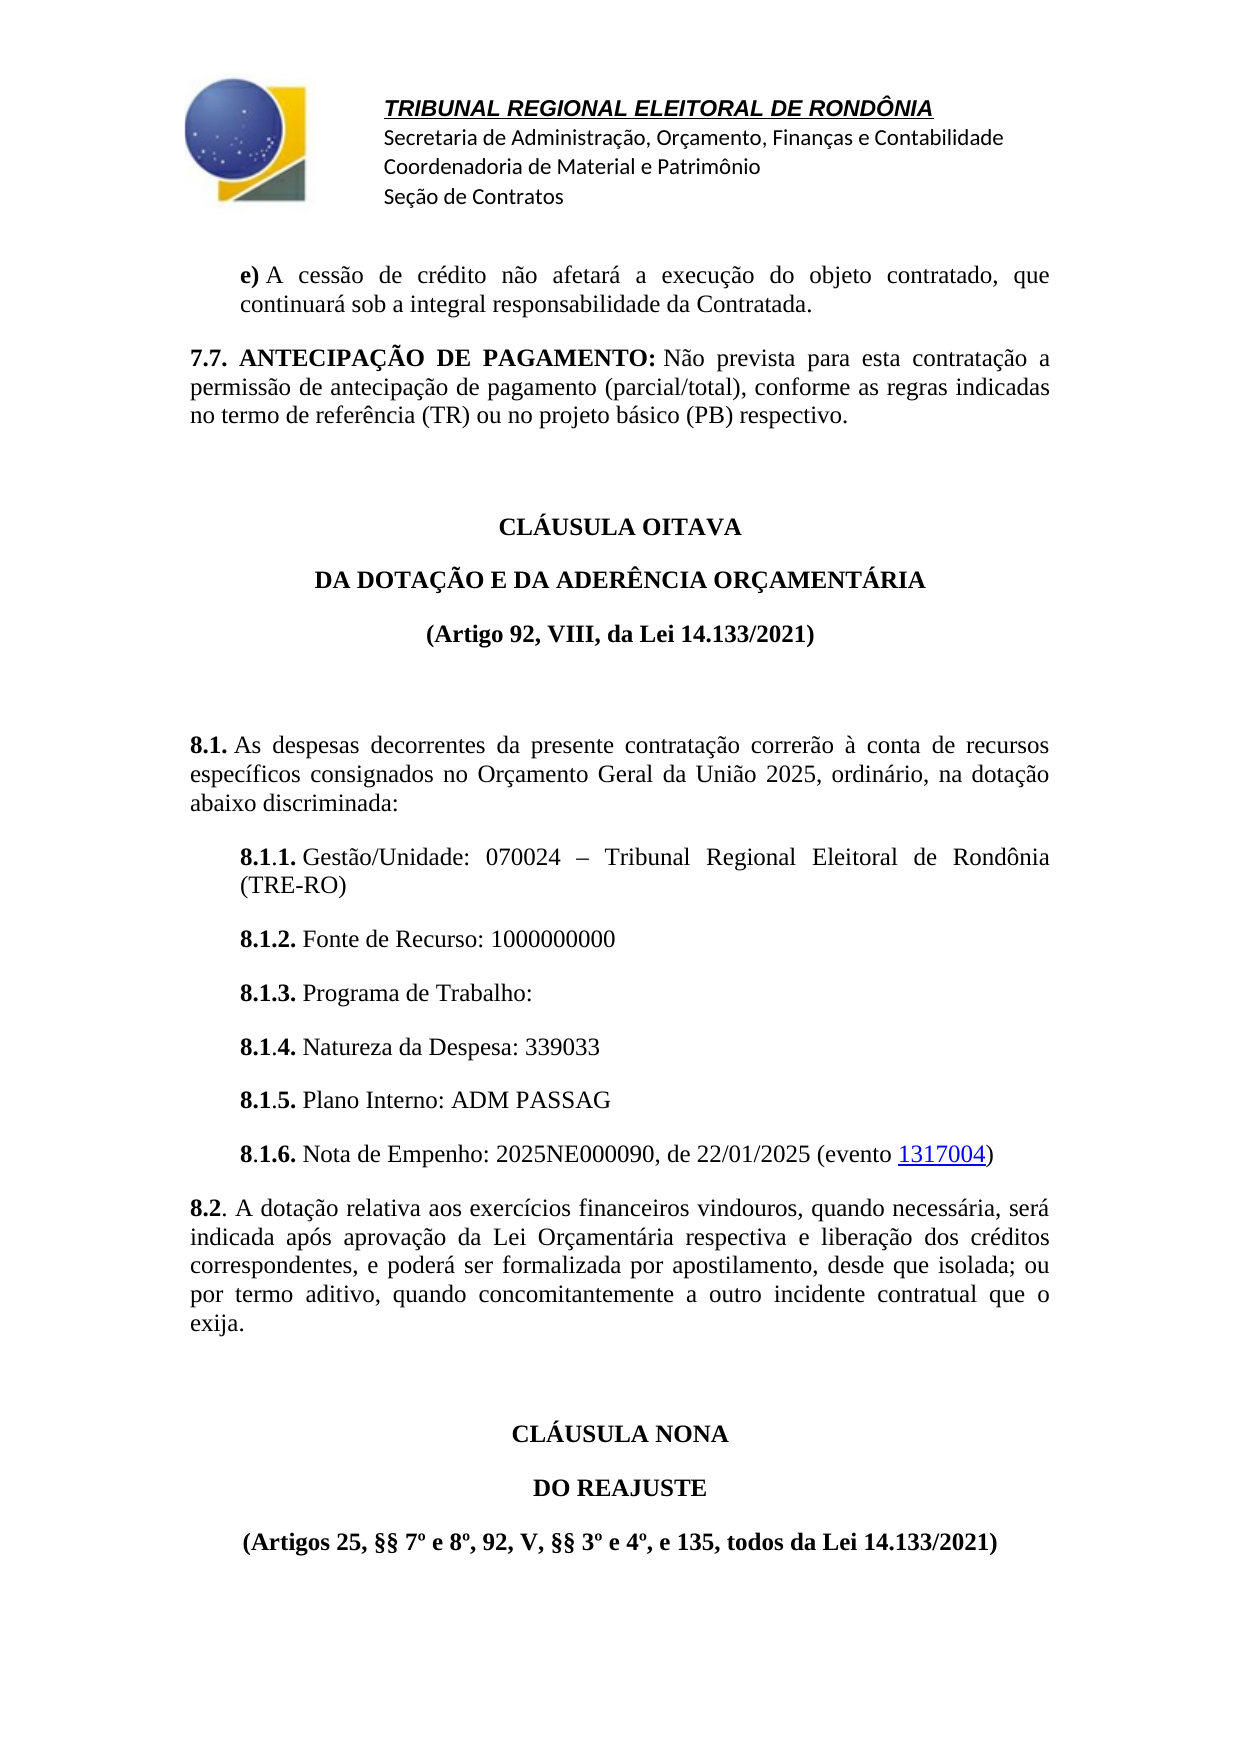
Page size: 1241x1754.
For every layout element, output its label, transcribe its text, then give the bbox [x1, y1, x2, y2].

text 8.1.5. Plano Interno: ADM PASSAG [240, 1085, 1051, 1114]
text DO REAJUSTE [190, 1473, 1051, 1502]
text 8.1.2. Fonte de Recurso: 1000000000 [240, 924, 1051, 953]
text 7.7. ANTECIPAÇÃO DE PAGAMENTO: Não prevista para esta contratação a permissão de antecipação de pagamento (parcial/total), conforme as regras indicadas no termo de referência (TR) ou no projeto básico (PB) respectivo. [190, 343, 1051, 429]
text 8.1.3. Programa de Trabalho: [240, 978, 1051, 1007]
text 8.1.1. Gestão/Unidade: 070024 – Tribunal Regional Eleitoral de Rondônia (TRE-RO) [240, 842, 1051, 899]
text 8.1.4. Natureza da Despesa: 339033 [240, 1032, 1051, 1060]
text e) A cessão de crédito não afetará a execução do objeto contratado, que continuará sob a integral responsabilidade da Contratada. [240, 261, 1051, 318]
text 8.1. As despesas decorrentes da presente contratação correrão à conta de recursos específicos consignados no Orçamento Geral da União 2025, ordinário, na dotação abaixo discriminada: [190, 730, 1051, 817]
text 8.1.6. Nota de Empenho: 2025NE000090, de 22/01/2025 (evento 1317004) [240, 1139, 1051, 1168]
text (Artigos 25, §§ 7º e 8º, 92, V, §§ 3º e 4º, e 135, todos da Lei 14.133/2021) [190, 1527, 1051, 1555]
text DA DOTAÇÃO E DA ADERÊNCIA ORÇAMENTÁRIA [190, 566, 1051, 594]
text 8.2. A dotação relativa aos exercícios financeiros vindouros, quando necessária, será indicada após aprovação da Lei Orçamentária respectiva e liberação dos créditos correspondentes, e poderá ser formalizada por apostilamento, desde que isolada; ou por termo aditivo, quando concomitantemente a outro incidente contratual que o exija. [190, 1193, 1051, 1337]
text (Artigo 92, VIII, da Lei 14.133/2021) [190, 619, 1051, 648]
text CLÁUSULA OITAVA [190, 512, 1051, 541]
text CLÁUSULA NONA [190, 1419, 1051, 1448]
